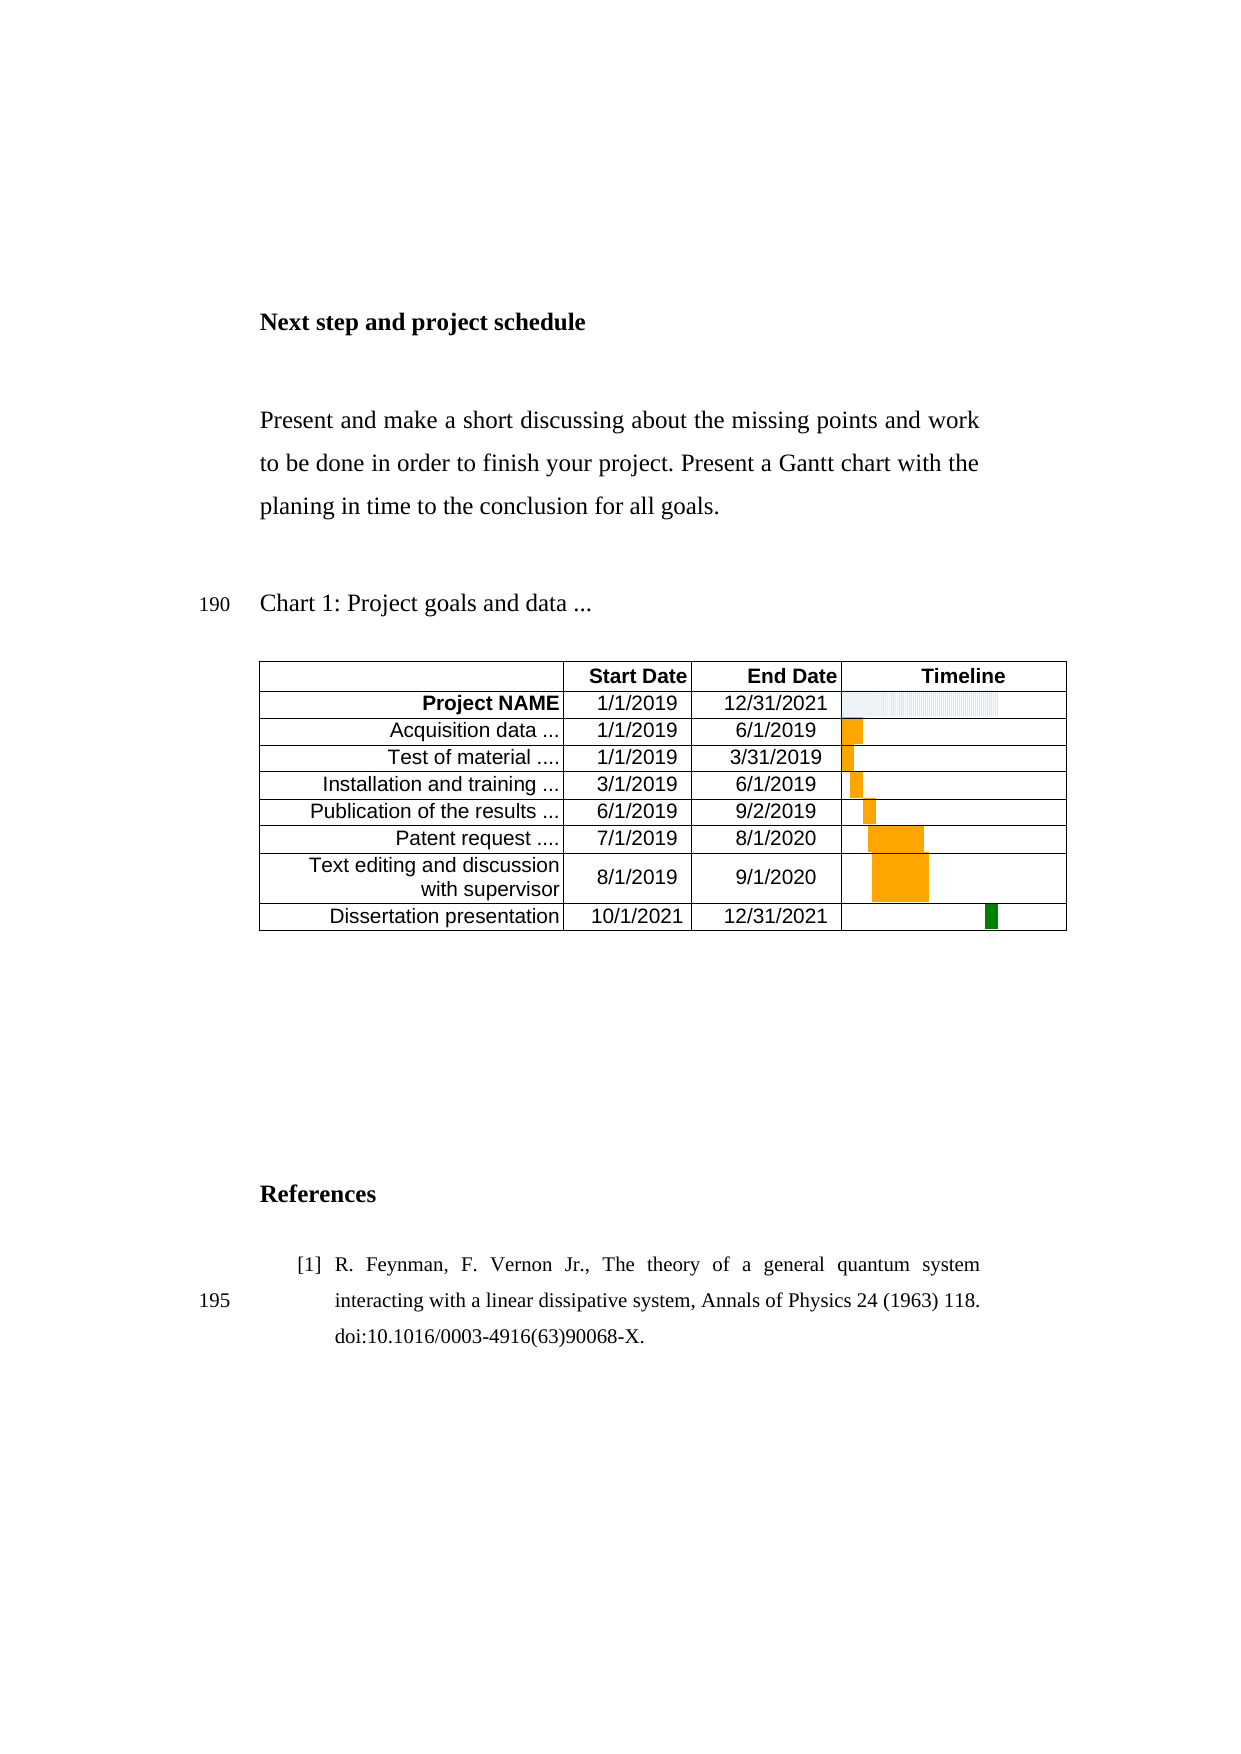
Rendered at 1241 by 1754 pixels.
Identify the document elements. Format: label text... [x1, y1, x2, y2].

table_cell 6/1/2019 [692, 719, 841, 744]
table_cell 8/1/2019 [564, 854, 691, 903]
table_cell [842, 826, 1066, 852]
table_cell [842, 692, 1066, 717]
table_cell [842, 800, 1066, 825]
table_cell 12/31/2021 [692, 692, 841, 717]
table_cell Acquisition data ... [260, 719, 563, 744]
text Present and make a short discussing about the missing points and work to be done in order to finish your project. Present a Gantt chart with the planing in time to the conclusion for all goals. [259, 405, 981, 520]
table_header Timeline [842, 662, 1066, 691]
table_cell Installation and training ... [260, 772, 563, 798]
table_cell Test of material .... [260, 746, 563, 771]
table_cell 8/1/2020 [692, 826, 841, 852]
table_cell 12/31/2021 [692, 904, 841, 930]
table_cell 7/1/2019 [564, 826, 691, 852]
text Chart 1: Project goals and data ... [259, 588, 981, 617]
table_cell [842, 904, 1066, 930]
table_cell [842, 772, 1066, 798]
table_cell 3/31/2019 [692, 746, 841, 771]
table_cell [842, 719, 1066, 744]
text Next step and project schedule [259, 307, 981, 336]
table_cell [842, 854, 1066, 903]
table_cell Text editing and discussion with supervisor [260, 854, 563, 903]
table_cell 10/1/2021 [564, 904, 691, 930]
table_cell 6/1/2019 [564, 800, 691, 825]
table_header [260, 662, 563, 691]
table_cell Project NAME [260, 692, 563, 717]
table_cell 3/1/2019 [564, 772, 691, 798]
table_header End Date [692, 662, 841, 691]
table_cell 1/1/2019 [564, 746, 691, 771]
table_cell Patent request .... [260, 826, 563, 852]
table_cell 1/1/2019 [564, 719, 691, 744]
table_cell 9/1/2020 [692, 854, 841, 903]
table_cell [842, 746, 1066, 771]
text References [259, 1179, 981, 1208]
table_cell 6/1/2019 [692, 772, 841, 798]
table_cell 1/1/2019 [564, 692, 691, 717]
list R. Feynman, F. Vernon Jr., The theory of a general quantum system interacting with a linear dissipative system, Annals of Physics 24 (1963) 118. doi:10.1016/0003-4916(63)90068-X. [297, 1251, 981, 1348]
table_cell Dissertation presentation [260, 904, 563, 930]
table_cell Publication of the results ... [260, 800, 563, 825]
table_header Start Date [564, 662, 691, 691]
table_cell 9/2/2019 [692, 800, 841, 825]
